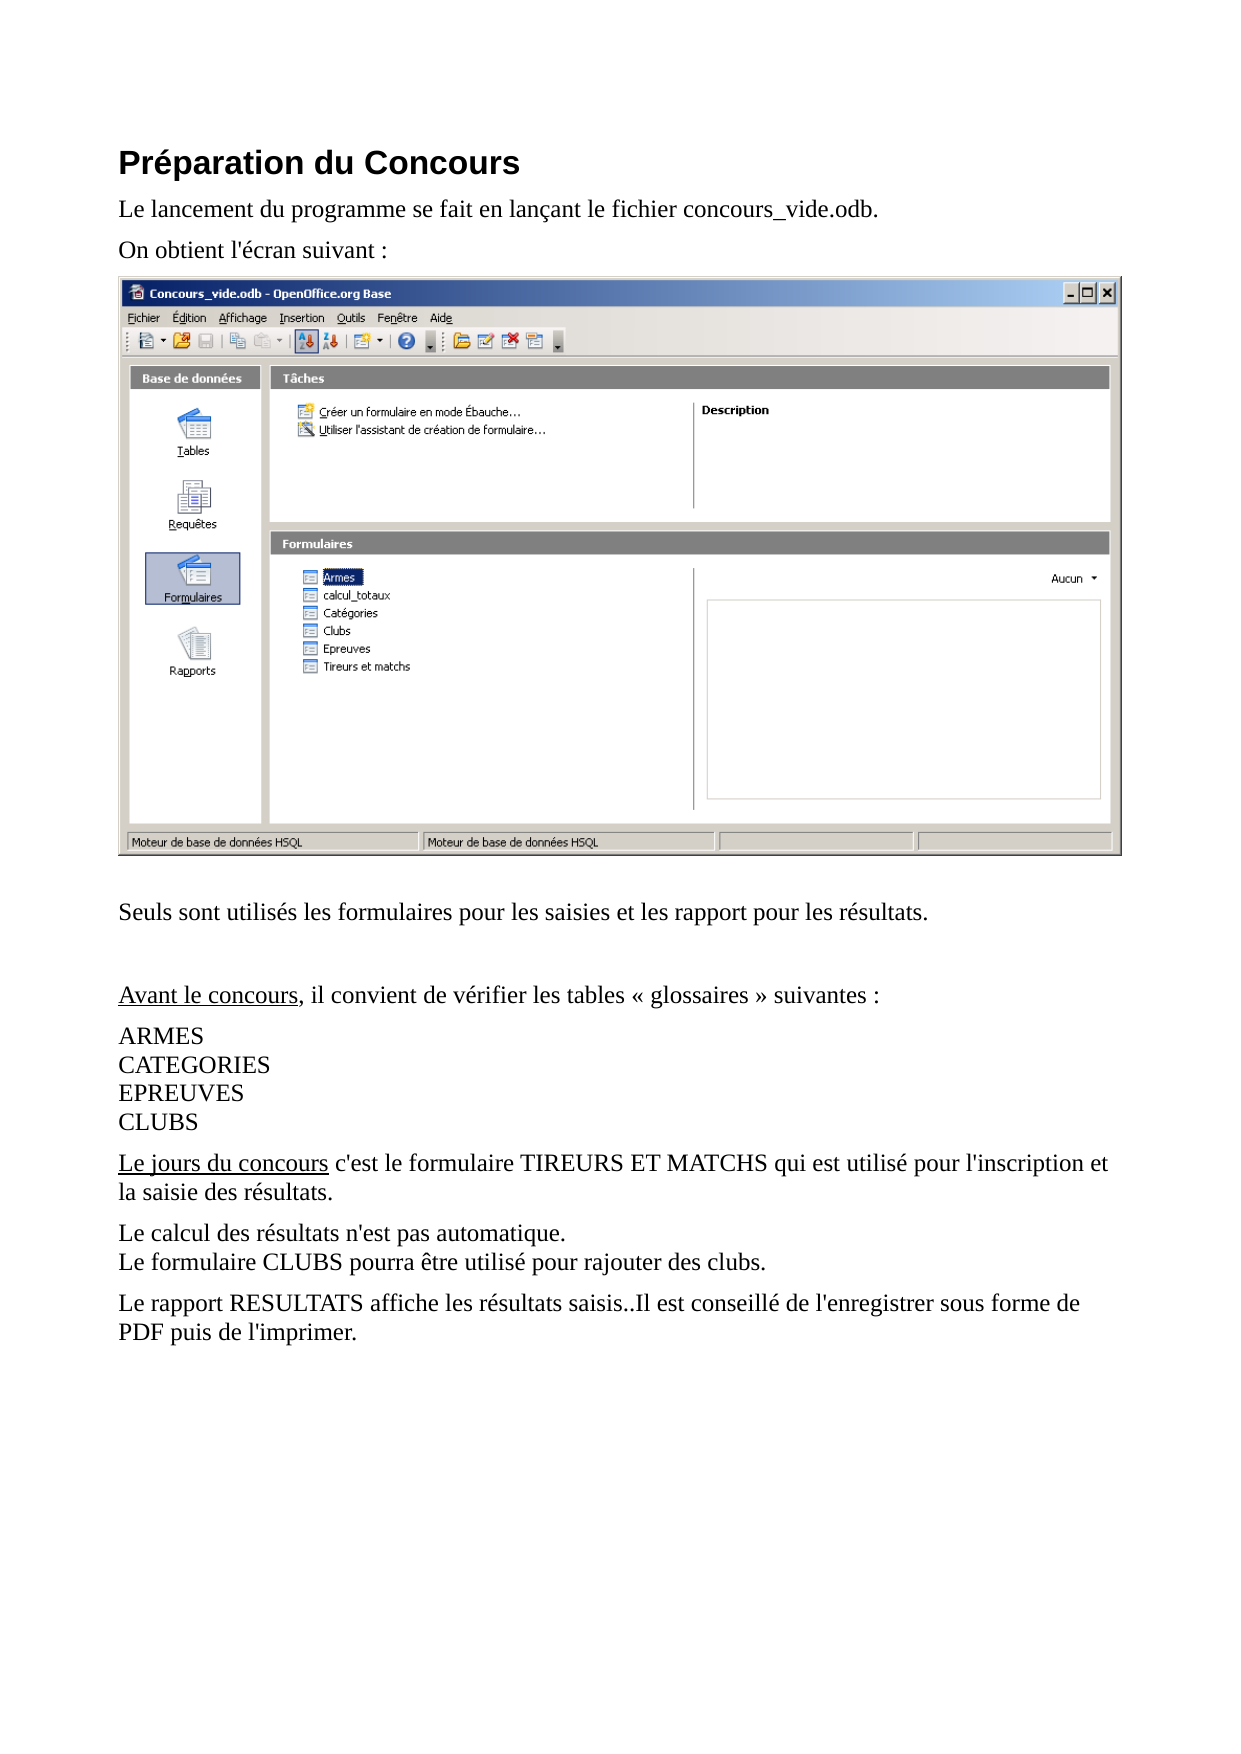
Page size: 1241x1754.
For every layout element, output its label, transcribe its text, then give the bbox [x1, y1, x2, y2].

text Le jours du concours c'est le formulaire TIREURS ET MATCHS qui est utilisé pour l'inscription et la saisie des résultats. [118, 1148, 1122, 1206]
text Avant le concours, il convient de vérifier les tables « glossaires » suivantes : [118, 980, 1122, 1008]
picture [118, 276, 1122, 856]
text Le lancement du programme se fait en lançant le fichier concours_vide.odb. [118, 194, 1122, 223]
text Le rapport RESULTATS affiche les résultats saisis..Il est conseillé de l'enregistrer sous forme de PDF puis de l'imprimer. [118, 1288, 1122, 1346]
text Le calcul des résultats n'est pas automatique. Le formulaire CLUBS pourra être utilisé pour rajouter des clubs. [118, 1218, 1122, 1276]
text Seuls sont utilisés les formulaires pour les saisies et les rapport pour les résultats. [118, 897, 1122, 926]
text ARMES CATEGORIES EPREUVES CLUBS [118, 1021, 1122, 1136]
text On obtient l'écran suivant : [118, 236, 1122, 264]
subtitle Préparation du Concours [118, 143, 1122, 182]
